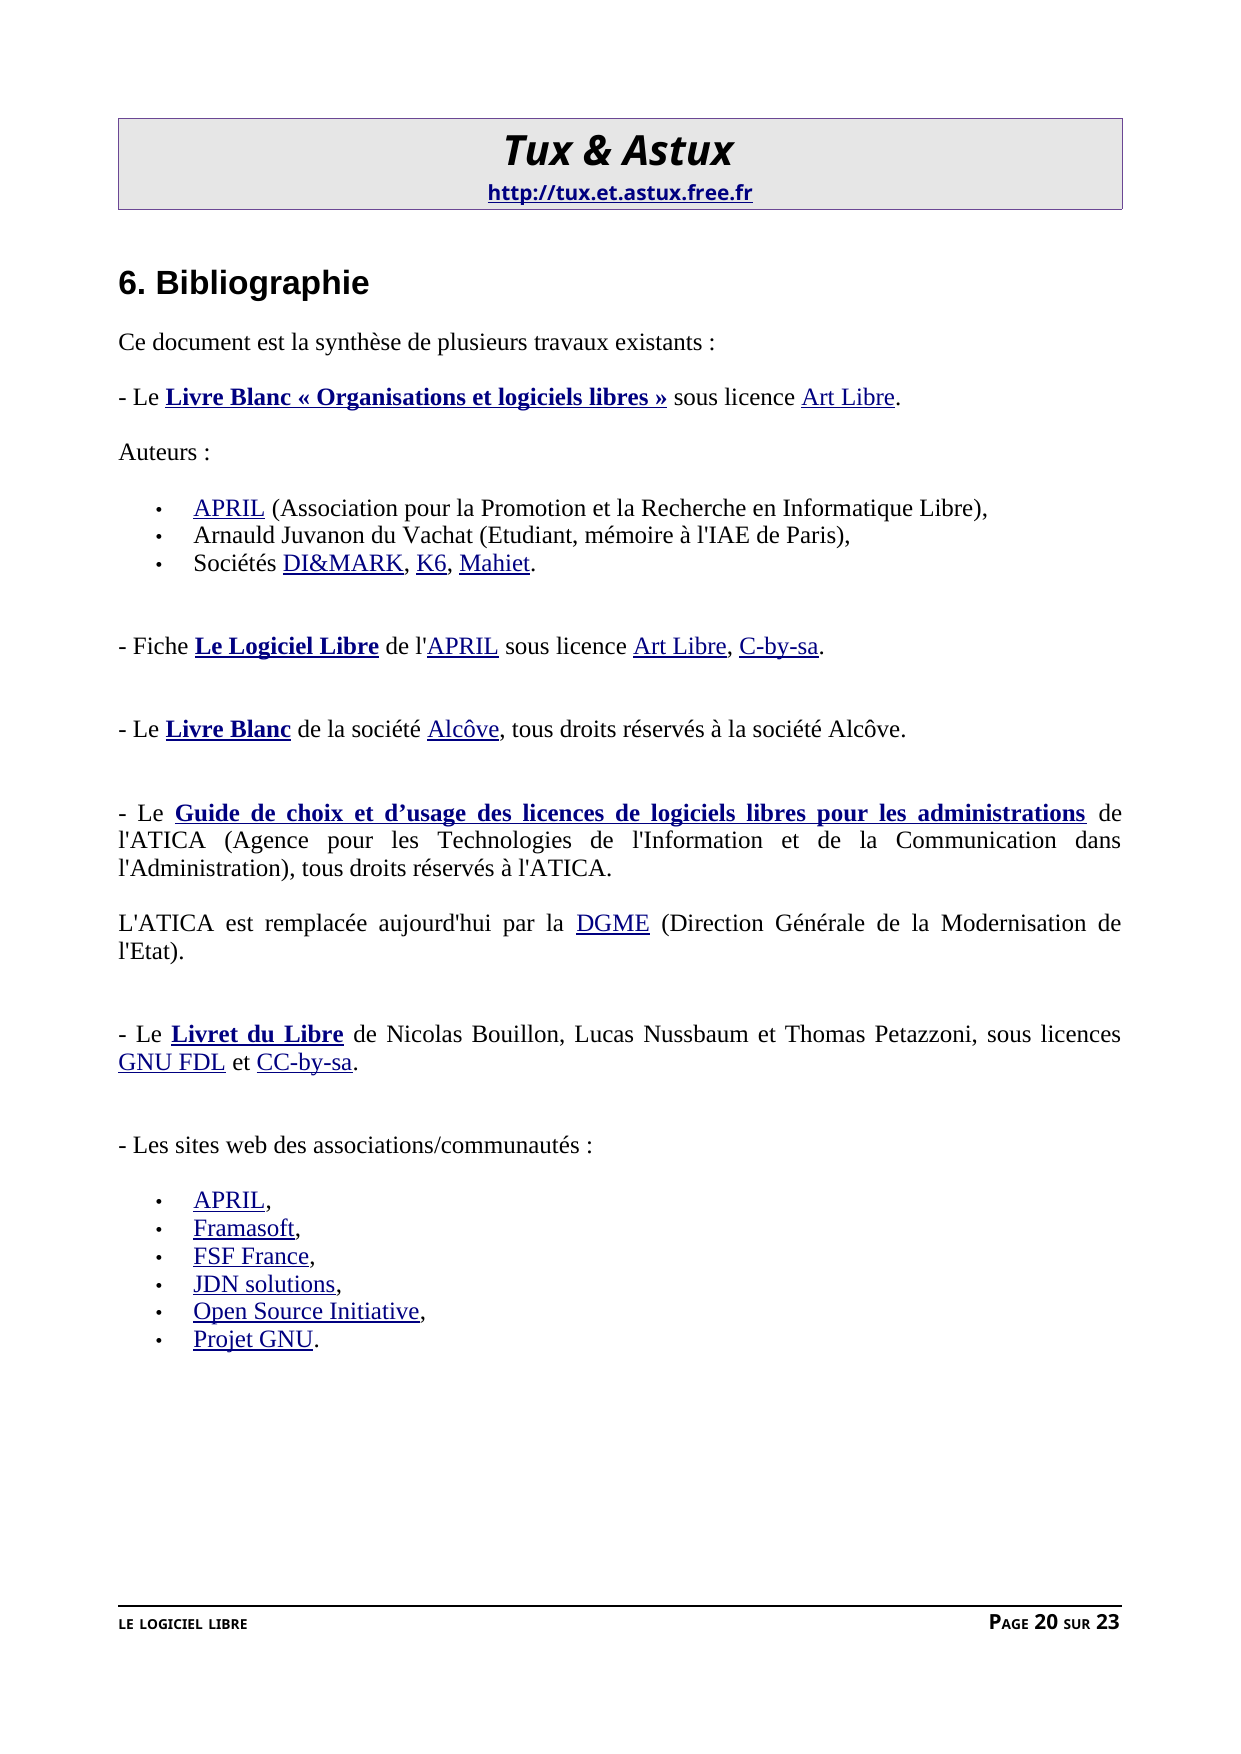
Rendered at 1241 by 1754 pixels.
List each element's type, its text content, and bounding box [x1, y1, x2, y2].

list Arnauld Juvanon du Vachat (Etudiant, mémoire à l'IAE de Paris), [156, 522, 1122, 549]
text L'ATICA est remplacée aujourd'hui par la DGME (Direction Générale de la Modernisation de l'Etat). [118, 909, 1122, 965]
text - Le Livre Blanc de la société Alcôve, tous droits réservés à la société Alcôve. [118, 716, 1122, 743]
text Ce document est la synthèse de plusieurs travaux existants : [118, 328, 1122, 355]
list Projet GNU. [156, 1325, 1122, 1353]
subtitle 6. Bibliographie [118, 264, 1122, 301]
list Framasoft, [156, 1214, 1122, 1242]
text - Le Guide de choix et d’usage des licences de logiciels libres pour les administrations de l'ATICA (Agence pour les Technologies de l'Information et de la Communication dans l'Administration), tous droits réservés à l'ATICA. [118, 799, 1122, 882]
list APRIL (Association pour la Promotion et la Recherche en Informatique Libre), [156, 494, 1122, 522]
text Auteurs : [118, 438, 1122, 466]
list APRIL, [156, 1187, 1122, 1214]
list JDN solutions, [156, 1270, 1122, 1297]
list FSF France, [156, 1242, 1122, 1270]
list Open Source Initiative, [156, 1297, 1122, 1325]
text - Le Livret du Libre de Nicolas Bouillon, Lucas Nussbaum et Thomas Petazzoni, sous licences GNU FDL et CC-by-sa. [118, 1020, 1122, 1076]
text - Les sites web des associations/communautés : [118, 1131, 1122, 1159]
list Sociétés DI&MARK, K6, Mahiet. [156, 549, 1122, 577]
text - Le Livre Blanc « Organisations et logiciels libres » sous licence Art Libre. [118, 383, 1122, 411]
text - Fiche Le Logiciel Libre de l'APRIL sous licence Art Libre, C-by-sa. [118, 632, 1122, 660]
